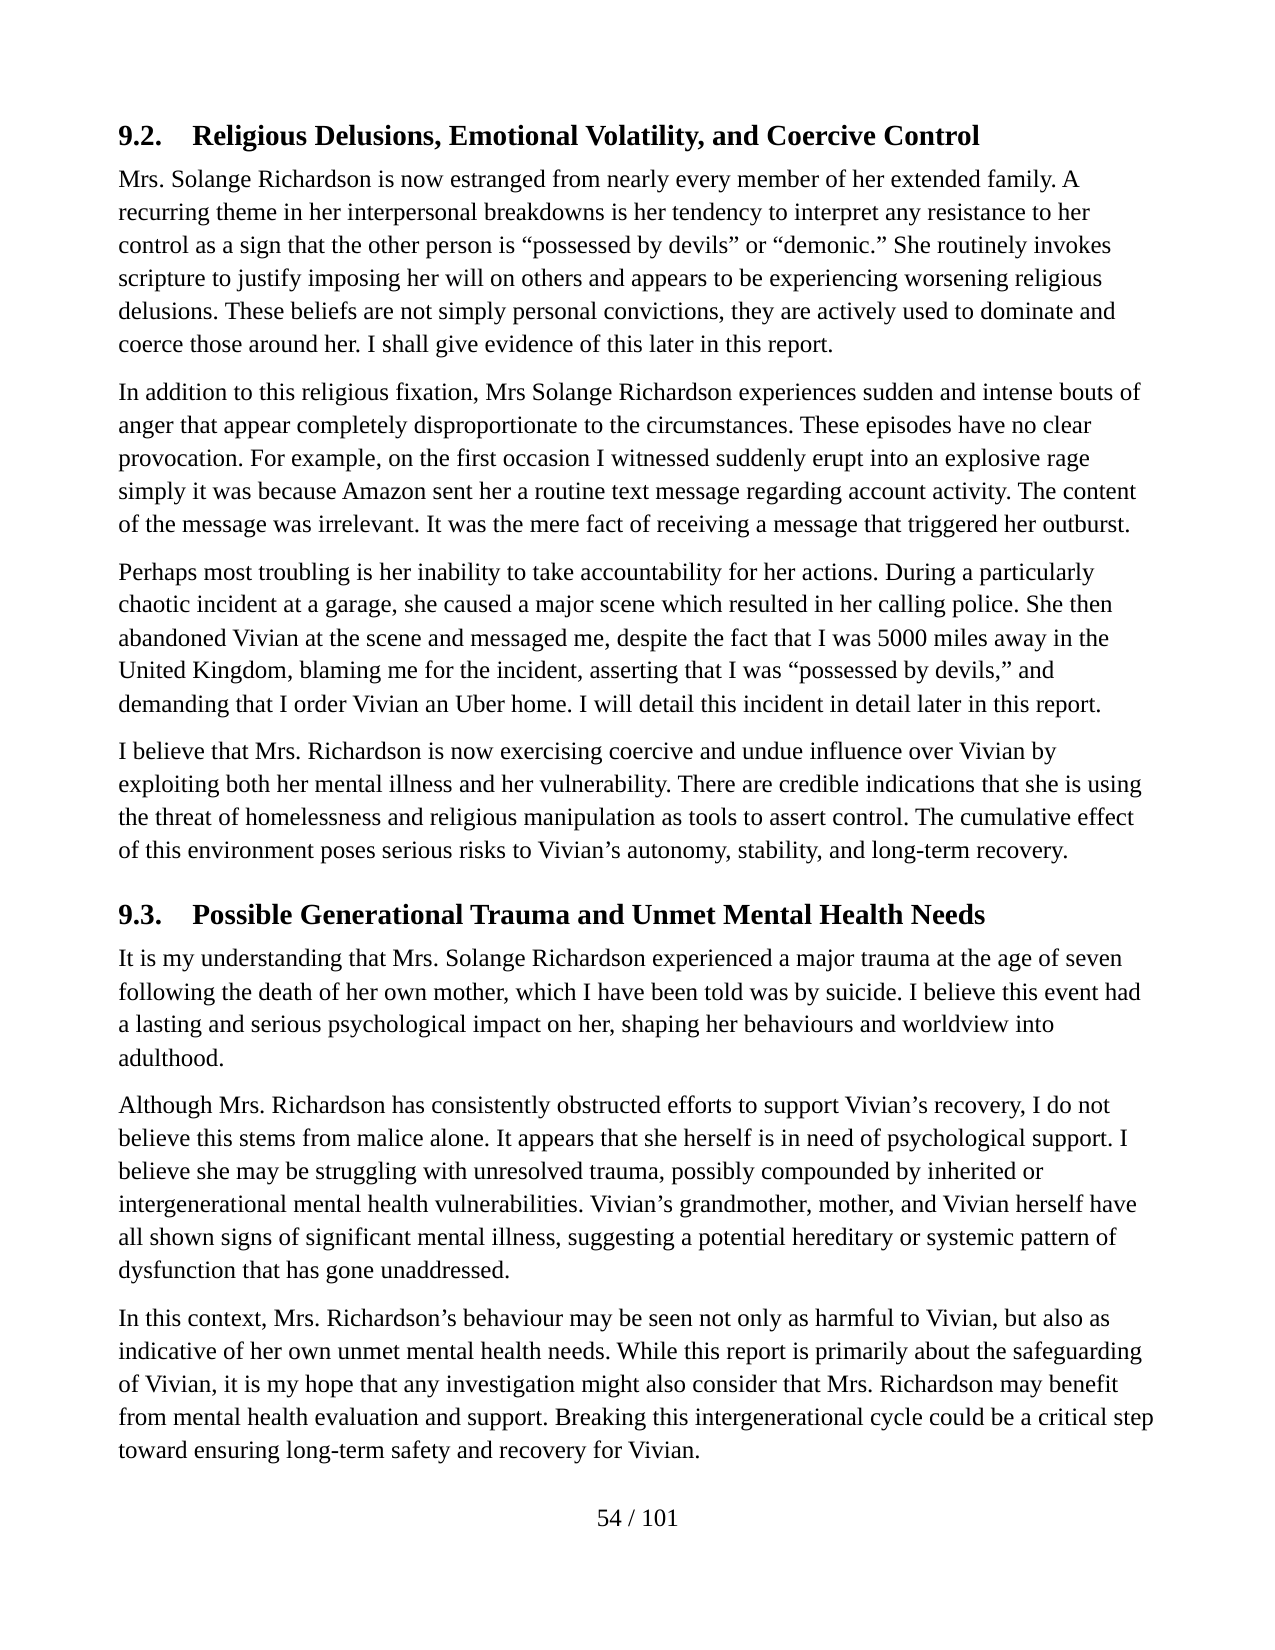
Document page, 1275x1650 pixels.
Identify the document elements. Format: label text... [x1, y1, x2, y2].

subtitle Religious Delusions, Emotional Volatility, and Coercive Control [118, 118, 1157, 152]
text In this context, Mrs. Richardson’s behaviour may be seen not only as harmful to Vivian, but also as indicative of her own unmet mental health needs. While this report is primarily about the safeguarding of Vivian, it is my hope that any investigation might also consider that Mrs. Richardson may benefit from mental health evaluation and support. Breaking this intergenerational cycle could be a critical step toward ensuring long-term safety and recovery for Vivian. [118, 1303, 1157, 1464]
subtitle Possible Generational Trauma and Unmet Mental Health Needs [118, 897, 1157, 931]
text In addition to this religious fixation, Mrs Solange Richardson experiences sudden and intense bouts of anger that appear completely disproportionate to the circumstances. These episodes have no clear provocation. For example, on the first occasion I witnessed suddenly erupt into an explosive rage simply it was because Amazon sent her a routine text message regarding account activity. The content of the message was irrelevant. It was the mere fact of receiving a message that triggered her outburst. [118, 377, 1157, 538]
text I believe that Mrs. Richardson is now exercising coercive and undue influence over Vivian by exploiting both her mental illness and her vulnerability. There are credible indications that she is using the threat of homelessness and religious manipulation as tools to assert control. The cumulative effect of this environment poses serious risks to Vivian’s autonomy, stability, and long-term recovery. [118, 736, 1157, 864]
text Perhaps most troubling is her inability to take accountability for her actions. During a particularly chaotic incident at a garage, she caused a major scene which resulted in her calling police. She then abandoned Vivian at the scene and messaged me, despite the fact that I was 5000 miles away in the United Kingdom, blaming me for the incident, asserting that I was “possessed by devils,” and demanding that I order Vivian an Uber home. I will detail this incident in detail later in this report. [118, 557, 1157, 717]
text Mrs. Solange Richardson is now estranged from nearly every member of her extended family. A recurring theme in her interpersonal breakdowns is her tendency to interpret any resistance to her control as a sign that the other person is “possessed by devils” or “demonic.” She routinely invokes scripture to justify imposing her will on others and appears to be experiencing worsening religious delusions. These beliefs are not simply personal convictions, they are actively used to dominate and coerce those around her. I shall give evidence of this later in this report. [118, 164, 1157, 358]
text It is my understanding that Mrs. Solange Richardson experienced a major trauma at the age of seven following the death of her own mother, which I have been told was by suicide. I believe this event had a lasting and serious psychological impact on her, shaping her behaviours and worldview into adulthood. [118, 943, 1157, 1071]
text Although Mrs. Richardson has consistently obstructed efforts to support Vivian’s recovery, I do not believe this stems from malice alone. It appears that she herself is in need of psychological support. I believe she may be struggling with unresolved trauma, possibly compounded by inherited or intergenerational mental health vulnerabilities. Vivian’s grandmother, mother, and Vivian herself have all shown signs of significant mental illness, suggesting a potential hereditary or systemic pattern of dysfunction that has gone unaddressed. [118, 1090, 1157, 1284]
